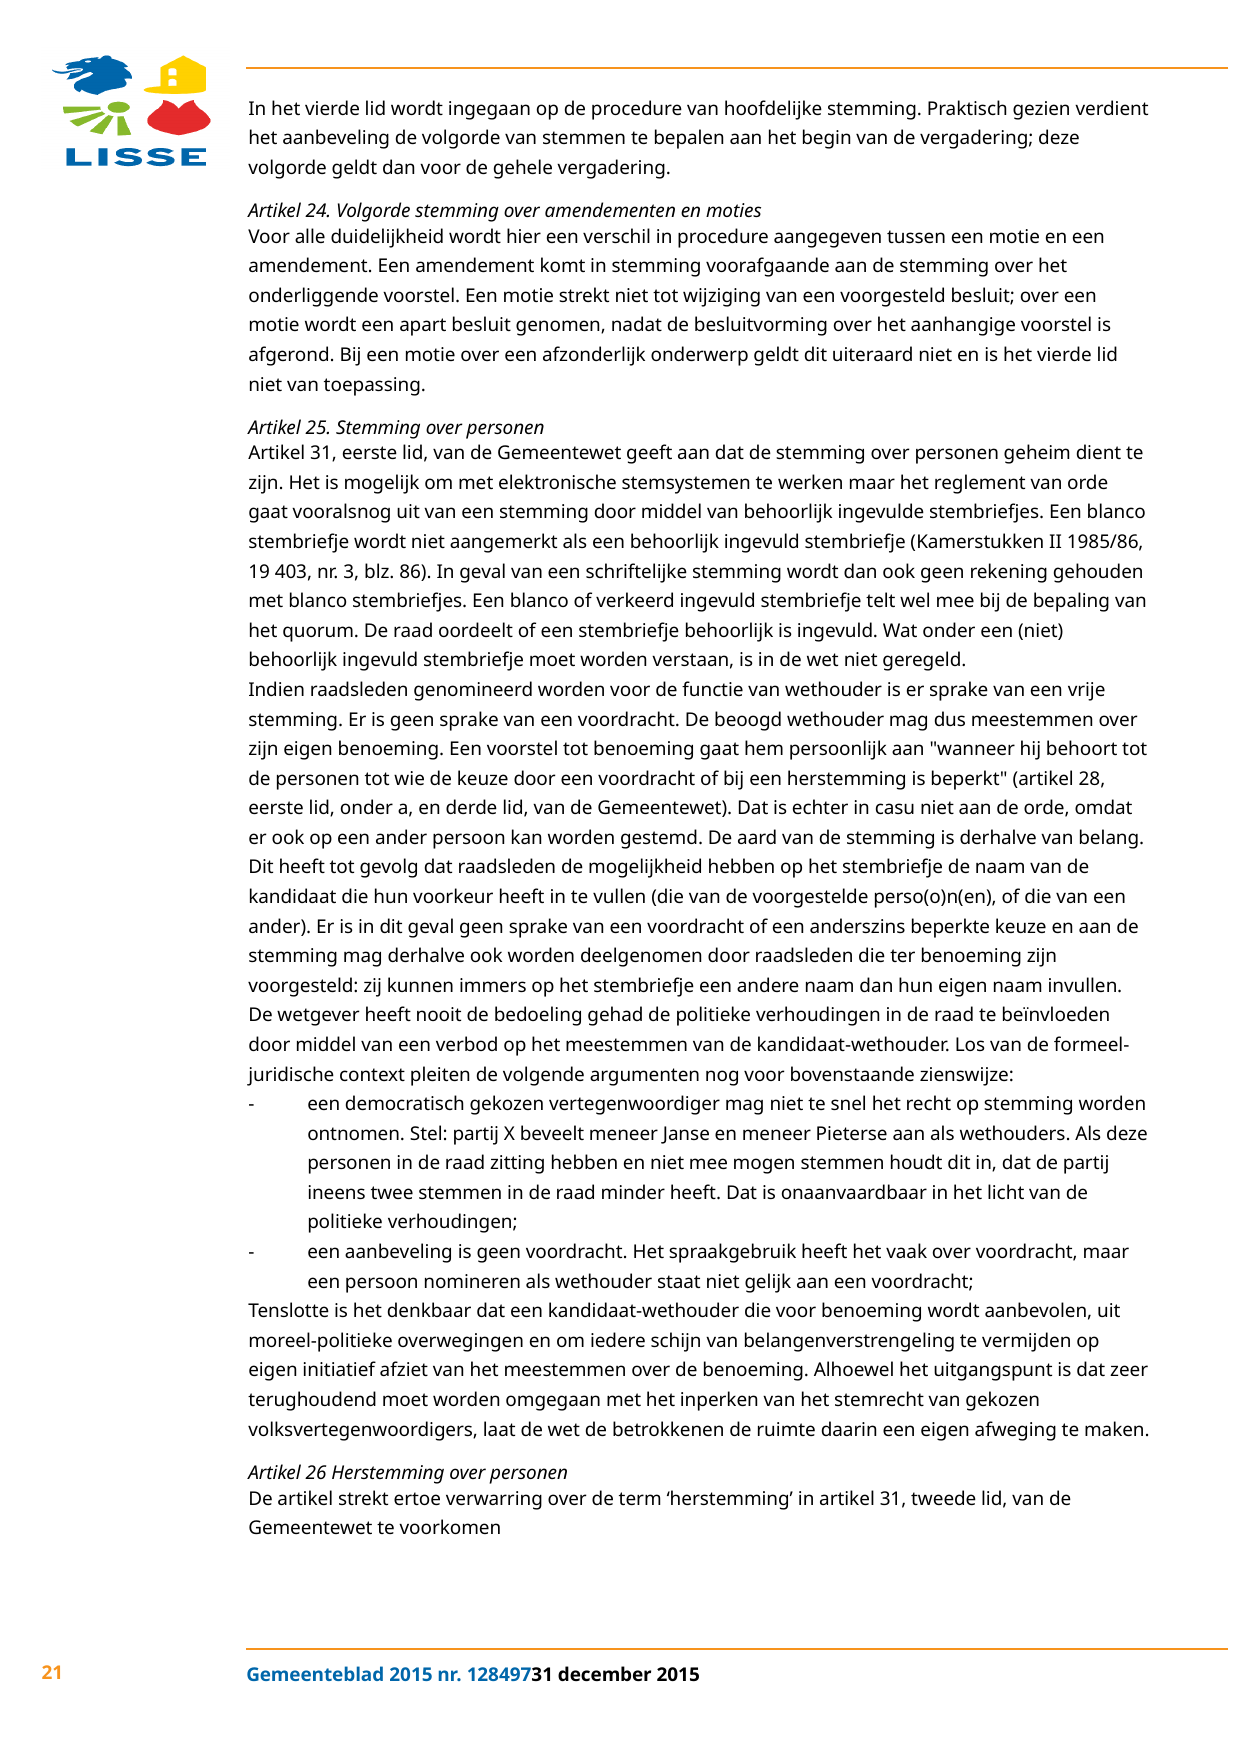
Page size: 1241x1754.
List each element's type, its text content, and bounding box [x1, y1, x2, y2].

list een aanbeveling is geen voordracht. Het spraakgebruik heeft het vaak over voordracht, maar een persoon nomineren als wethouder staat niet gelijk aan een voordracht; [248, 1238, 1152, 1294]
list een democratisch gekozen vertegenwoordiger mag niet te snel het recht op stemming worden ontnomen. Stel: partij X beveelt meneer Janse en meneer Pieterse aan als wethouders. Als deze personen in de raad zitting hebben en niet mee mogen stemmen houdt dit in, dat de partij ineens twee stemmen in de raad minder heeft. Dat is onaanvaardbaar in het licht van de politieke verhoudingen; [248, 1090, 1152, 1234]
text De artikel strekt ertoe verwarring over de term ‘herstemming’ in artikel 31, tweede lid, van de Gemeentewet te voorkomen [248, 1485, 1152, 1540]
text Tenslotte is het denkbaar dat een kandidaat-wethouder die voor benoeming wordt aanbevolen, uit moreel-politieke overwegingen en om iedere schijn van belangenverstrengeling te vermijden op eigen initiatief afziet van het meestemmen over de benoeming. Alhoewel het uitgangspunt is dat zeer terughoudend moet worden omgegaan met het inperken van het stemrecht van gekozen volksvertegenwoordigers, laat de wet de betrokkenen de ruimte daarin een eigen afweging te maken. [248, 1297, 1152, 1442]
text Artikel 25. Stemming over personen [248, 414, 1152, 439]
picture [41, 47, 231, 172]
text Artikel 24. Volgorde stemming over amendementen en moties [248, 197, 1152, 223]
text Voor alle duidelijkheid wordt hier een verschil in procedure aangegeven tussen een motie en een amendement. Een amendement komt in stemming voorafgaande aan de stemming over het onderliggende voorstel. Een motie strekt niet tot wijziging van een voorgesteld besluit; over een motie wordt een apart besluit genomen, nadat de besluitvorming over het aanhangige voorstel is afgerond. Bij een motie over een afzonderlijk onderwerp geldt dit uiteraard niet en is het vierde lid niet van toepassing. [248, 223, 1152, 396]
text Artikel 26 Herstemming over personen [248, 1459, 1152, 1485]
text Indien raadsleden genomineerd worden voor de functie van wethouder is er sprake van een vrije stemming. Er is geen sprake van een voordracht. De beoogd wethouder mag dus meestemmen over zijn eigen benoeming. Een voorstel tot benoeming gaat hem persoonlijk aan "wanneer hij behoort tot de personen tot wie de keuze door een voordracht of bij een herstemming is beperkt" (artikel 28, eerste lid, onder a, en derde lid, van de Gemeentewet). Dat is echter in casu niet aan de orde, omdat er ook op een ander persoon kan worden gestemd. De aard van de stemming is derhalve van belang. [248, 676, 1152, 850]
text Dit heeft tot gevolg dat raadsleden de mogelijkheid hebben op het stembriefje de naam van de kandidaat die hun voorkeur heeft in te vullen (die van de voorgestelde perso(o)n(en), of die van een ander). Er is in dit geval geen sprake van een voordracht of een anderszins beperkte keuze en aan de stemming mag derhalve ook worden deelgenomen door raadsleden die ter benoeming zijn voorgesteld: zij kunnen immers op het stembriefje een andere naam dan hun eigen naam invullen. [248, 854, 1152, 998]
text In het vierde lid wordt ingegaan op de procedure van hoofdelijke stemming. Praktisch gezien verdient het aanbeveling de volgorde van stemmen te bepalen aan het begin van de vergadering; deze volgorde geldt dan voor de gehele vergadering. [248, 95, 1152, 180]
text Artikel 31, eerste lid, van de Gemeentewet geeft aan dat de stemming over personen geheim dient te zijn. Het is mogelijk om met elektronische stemsystemen te werken maar het reglement van orde gaat vooralsnog uit van een stemming door middel van behoorlijk ingevulde stembriefjes. Een blanco stembriefje wordt niet aangemerkt als een behoorlijk ingevuld stembriefje (Kamerstukken II 1985/86, 19 403, nr. 3, blz. 86). In geval van een schriftelijke stemming wordt dan ook geen rekening gehouden met blanco stembriefjes. Een blanco of verkeerd ingevuld stembriefje telt wel mee bij de bepaling van het quorum. De raad oordeelt of een stembriefje behoorlijk is ingevuld. Wat onder een (niet) behoorlijk ingevuld stembriefje moet worden verstaan, is in de wet niet geregeld. [248, 439, 1152, 672]
text De wetgever heeft nooit de bedoeling gehad de politieke verhoudingen in de raad te beïnvloeden door middel van een verbod op het meestemmen van de kandidaat-wethouder. Los van de formeel-juridische context pleiten de volgende argumenten nog voor bovenstaande zienswijze: [248, 1002, 1152, 1087]
